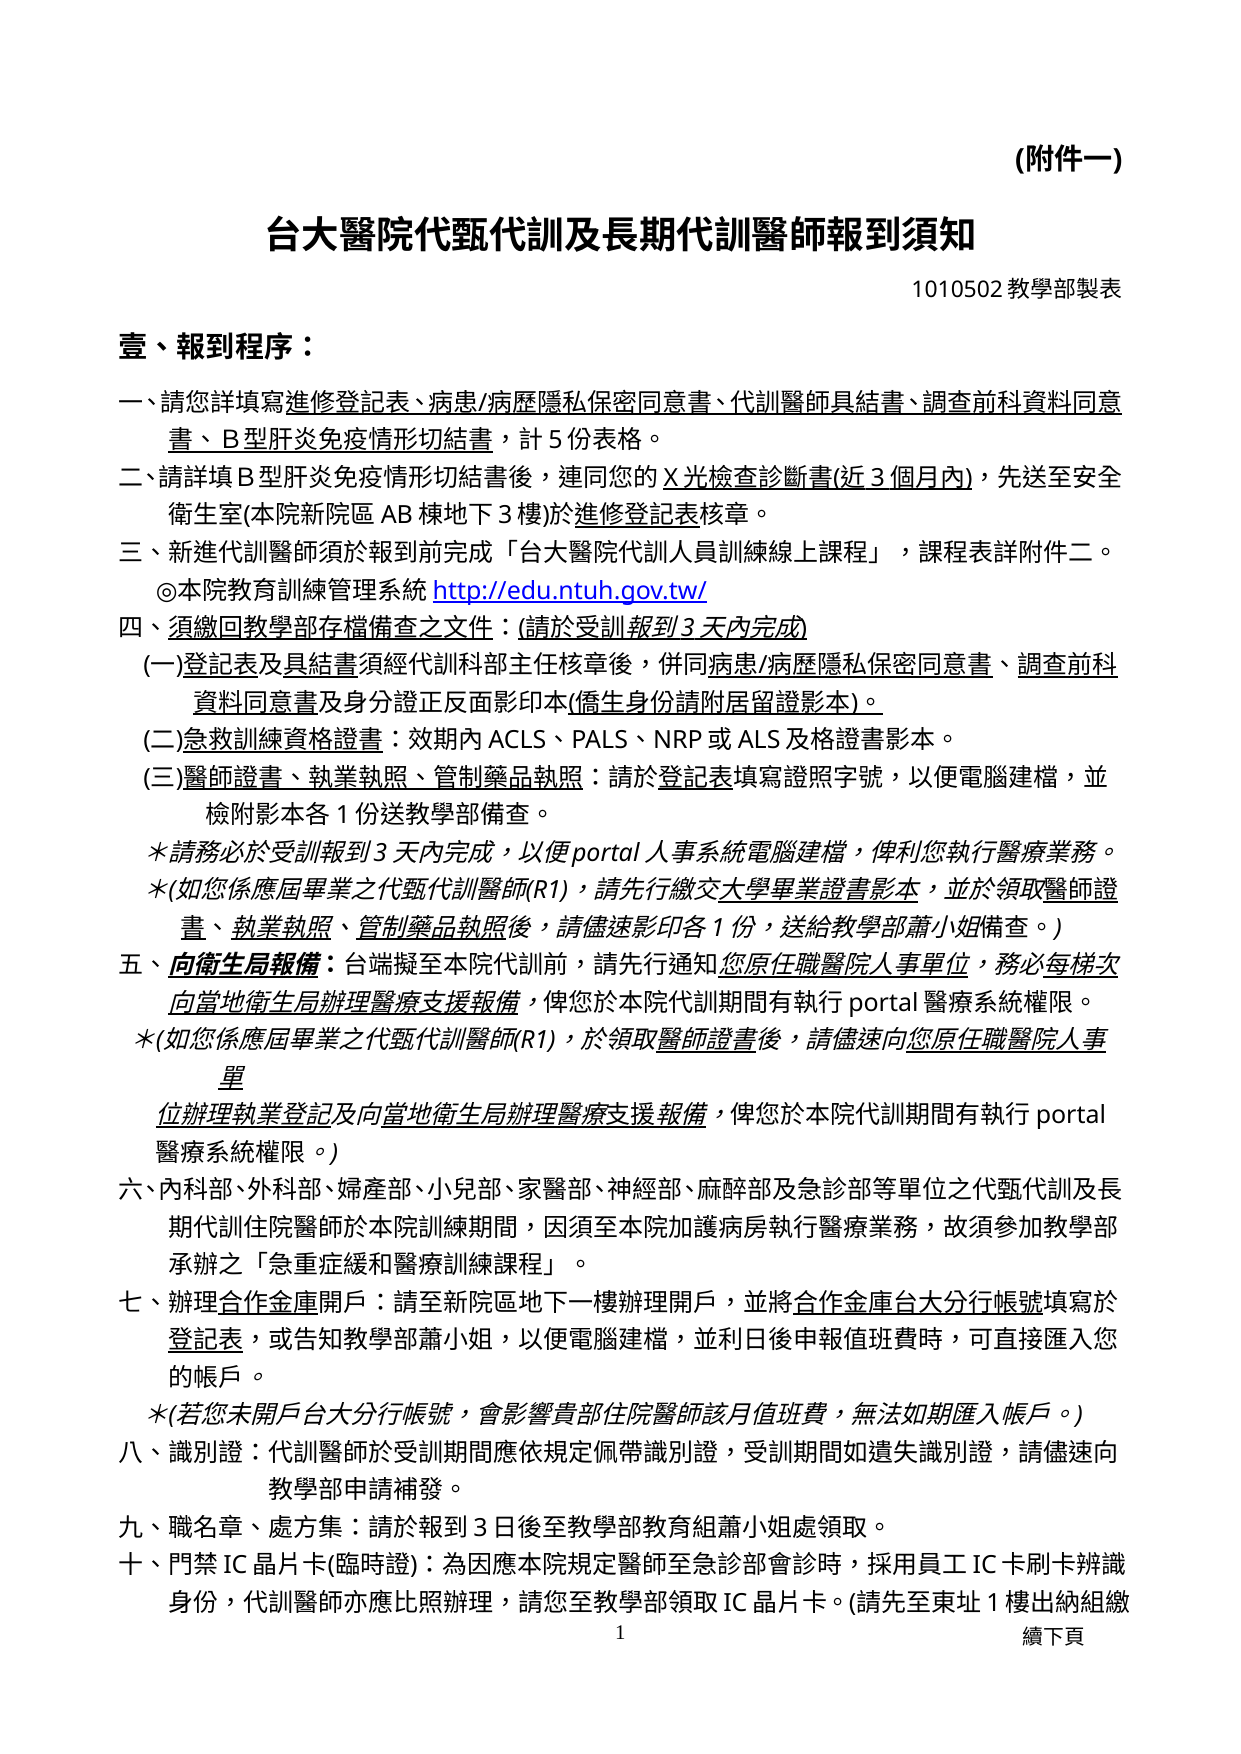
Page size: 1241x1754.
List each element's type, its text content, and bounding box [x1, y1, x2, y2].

text (二)急救訓練資格證書：效期內ACLS、PALS、NRP或ALS及格證書影本。 [143, 719, 1122, 757]
text (附件一) [118, 119, 1122, 194]
text 二、請詳填Ｂ型肝炎免疫情形切結書後，連同您的X光檢查診斷書(近3個月內)，先送至安全衛生室(本院新院區AB棟地下3樓)於進修登記表核章。 [118, 457, 1122, 532]
text 六、內科部、外科部、婦產部、小兒部、家醫部、神經部、麻醉部及急診部等單位之代甄代訓及長期代訓住院醫師於本院訓練期間，因須至本院加護病房執行醫療業務，故須參加教學部承辦之「急重症緩和醫療訓練課程」。 [118, 1169, 1122, 1282]
text 四、須繳回教學部存檔備查之文件：(請於受訓報到3天內完成) [118, 607, 1122, 644]
text ＊(如您係應屆畢業之代甄代訓醫師(R1)，於領取醫師證書後，請儘速向您原任職醫院人事單 [131, 1019, 1122, 1094]
text ＊請務必於受訓報到3天內完成，以便portal人事系統電腦建檔，俾利您執行醫療業務。 [118, 832, 1122, 869]
text ＊(若您未開戶台大分行帳號，會影響貴部住院醫師該月值班費，無法如期匯入帳戶。) [143, 1394, 1122, 1432]
text 壹、報到程序： [118, 307, 1122, 382]
text 三、新進代訓醫師須於報到前完成「台大醫院代訓人員訓練線上課程」，課程表詳附件二。 [118, 532, 1122, 569]
text 位辦理執業登記及向當地衛生局辦理醫療支援報備，俾您於本院代訓期間有執行portal [156, 1094, 1122, 1132]
text 七、辦理合作金庫開戶：請至新院區地下一樓辦理開戶，並將合作金庫台大分行帳號填寫於登記表，或告知教學部蕭小姐，以便電腦建檔，並利日後申報值班費時，可直接匯入您的帳戶。 [118, 1282, 1122, 1394]
text 1010502教學部製表 [118, 269, 1122, 307]
text ＊(如您係應屆畢業之代甄代訓醫師(R1)，請先行繳交大學畢業證書影本，並於領取醫師證書、執業執照、管制藥品執照後，請儘速影印各1份，送給教學部蕭小姐備查。) [143, 869, 1122, 944]
text ◎本院教育訓練管理系統http://edu.ntuh.gov.tw/ [118, 569, 1122, 607]
text 一、請您詳填寫進修登記表、病患/病歷隱私保密同意書、代訓醫師具結書、調查前科資料同意書、Ｂ型肝炎免疫情形切結書，計5份表格。 [118, 382, 1122, 457]
text 檢附影本各1份送教學部備查。 [206, 794, 1122, 832]
text 醫療系統權限。) [156, 1132, 1122, 1169]
text (三)醫師證書、執業執照、管制藥品執照：請於登記表填寫證照字號，以便電腦建檔，並 [143, 757, 1122, 794]
text 十、門禁IC晶片卡(臨時證)：為因應本院規定醫師至急診部會診時，採用員工IC卡刷卡辨識身份，代訓醫師亦應比照辦理，請您至教學部領取IC晶片卡。(請先至東址1樓出納組繳 [118, 1544, 1130, 1619]
text 台大醫院代甄代訓及長期代訓醫師報到須知 [118, 194, 1122, 269]
text 九、職名章、處方集：請於報到3日後至教學部教育組蕭小姐處領取。 [118, 1507, 1122, 1544]
text (一)登記表及具結書須經代訓科部主任核章後，併同病患/病歷隱私保密同意書、調查前科資料同意書及身分證正反面影印本(僑生身份請附居留證影本)。 [143, 644, 1122, 719]
text 五、向衛生局報備：台端擬至本院代訓前，請先行通知您原任職醫院人事單位，務必每梯次向當地衛生局辦理醫療支援報備，俾您於本院代訓期間有執行portal醫療系統權限。 [118, 944, 1122, 1019]
text 八、識別證：代訓醫師於受訓期間應依規定佩帶識別證，受訓期間如遺失識別證，請儘速向教學部申請補發。 [118, 1432, 1122, 1507]
